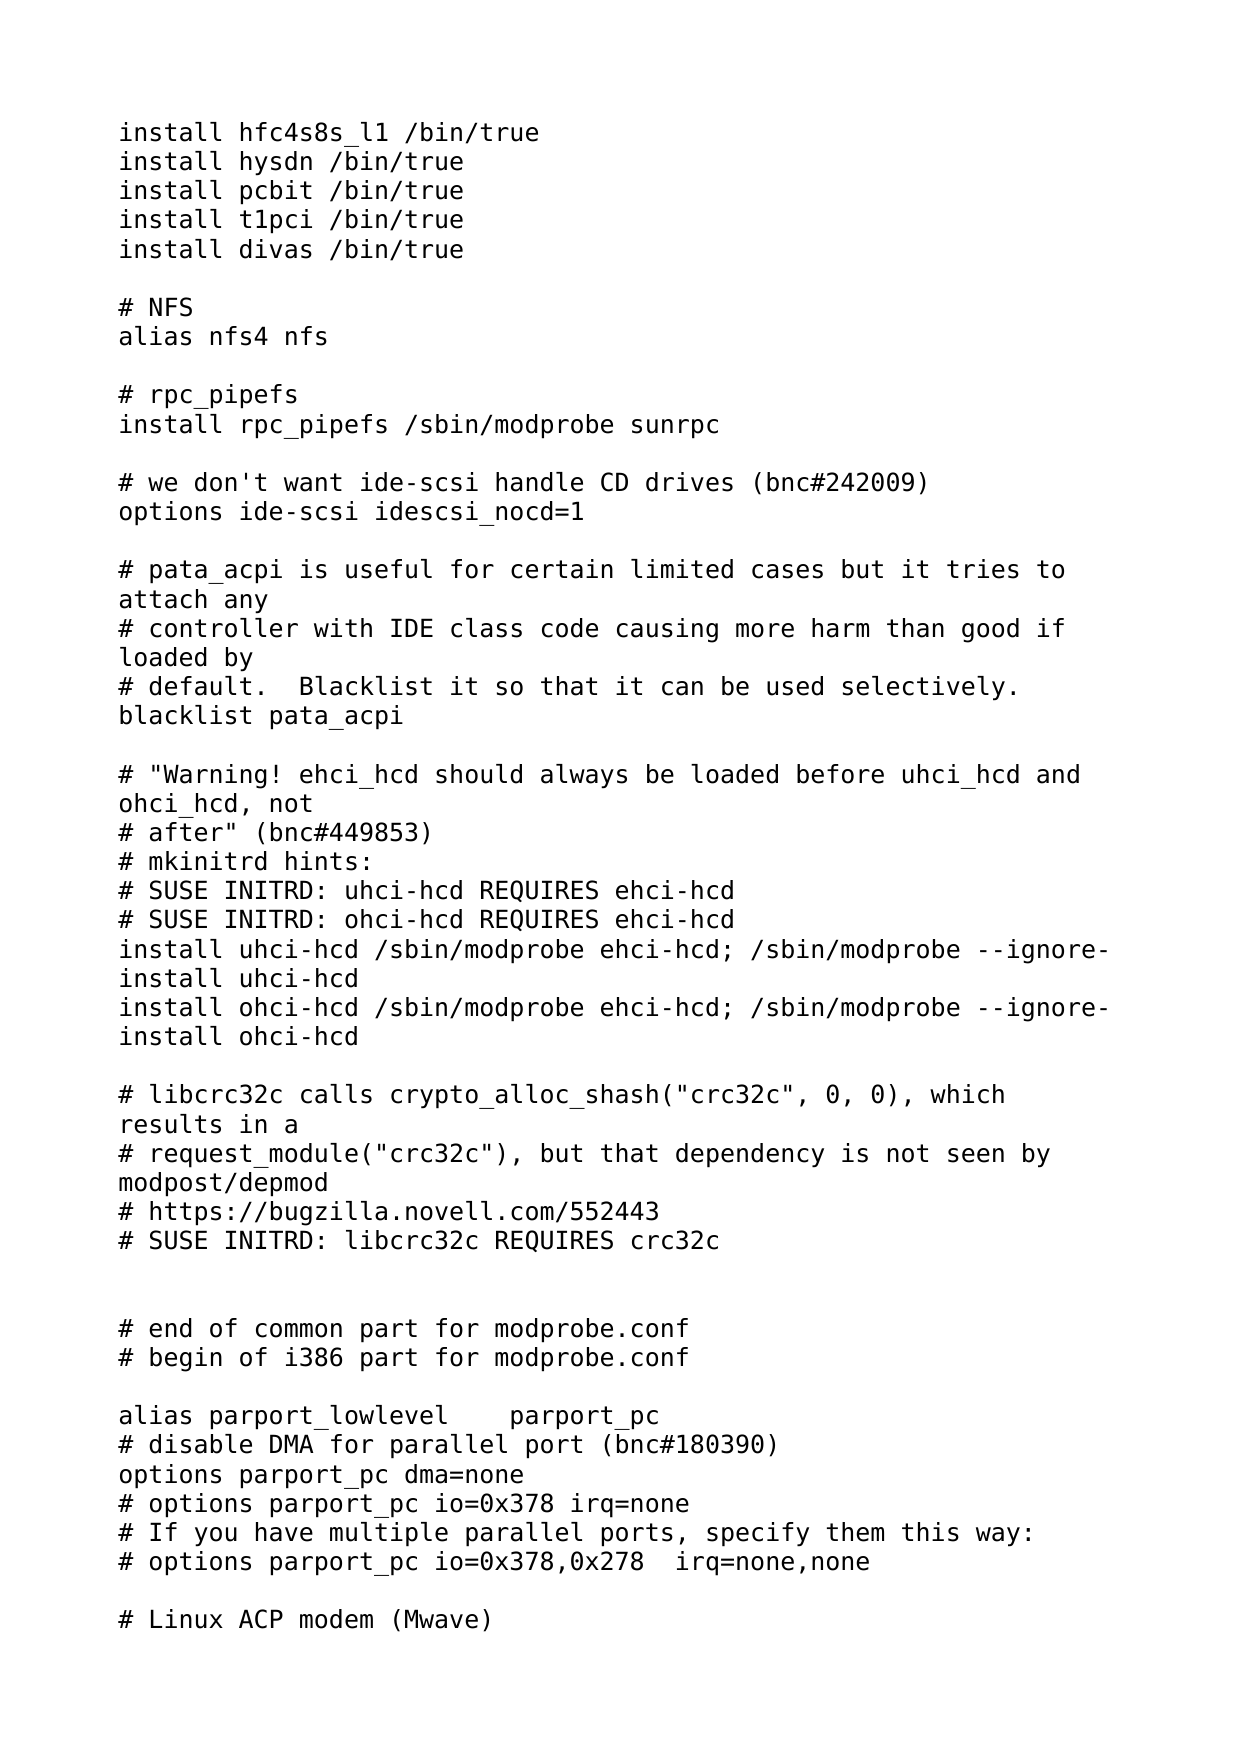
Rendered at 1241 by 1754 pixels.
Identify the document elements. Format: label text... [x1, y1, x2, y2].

text install hfc4s8s_l1 /bin/true install hysdn /bin/true install pcbit /bin/true install t1pci /bin/true install divas /bin/true # NFS alias nfs4 nfs # rpc_pipefs install rpc_pipefs /sbin/modprobe sunrpc # we don't want ide-scsi handle CD drives (bnc#242009) options ide-scsi idescsi_nocd=1 # pata_acpi is useful for certain limited cases but it tries to attach any # controller with IDE class code causing more harm than good if loaded by # default. Blacklist it so that it can be used selectively. blacklist pata_acpi # "Warning! ehci_hcd should always be loaded before uhci_hcd and ohci_hcd, not # after" (bnc#449853) # mkinitrd hints: # SUSE INITRD: uhci-hcd REQUIRES ehci-hcd # SUSE INITRD: ohci-hcd REQUIRES ehci-hcd install uhci-hcd /sbin/modprobe ehci-hcd; /sbin/modprobe --ignore-install uhci-hcd install ohci-hcd /sbin/modprobe ehci-hcd; /sbin/modprobe --ignore-install ohci-hcd # libcrc32c calls crypto_alloc_shash("crc32c", 0, 0), which results in a # request_module("crc32c"), but that dependency is not seen by modpost/depmod # https://bugzilla.novell.com/552443 # SUSE INITRD: libcrc32c REQUIRES crc32c # end of common part for modprobe.conf # begin of i386 part for modprobe.conf alias parport_lowlevel parport_pc # disable DMA for parallel port (bnc#180390) options parport_pc dma=none # options parport_pc io=0x378 irq=none # If you have multiple parallel ports, specify them this way: # options parport_pc io=0x378,0x278 irq=none,none # Linux ACP modem (Mwave) [118, 118, 1122, 1635]
